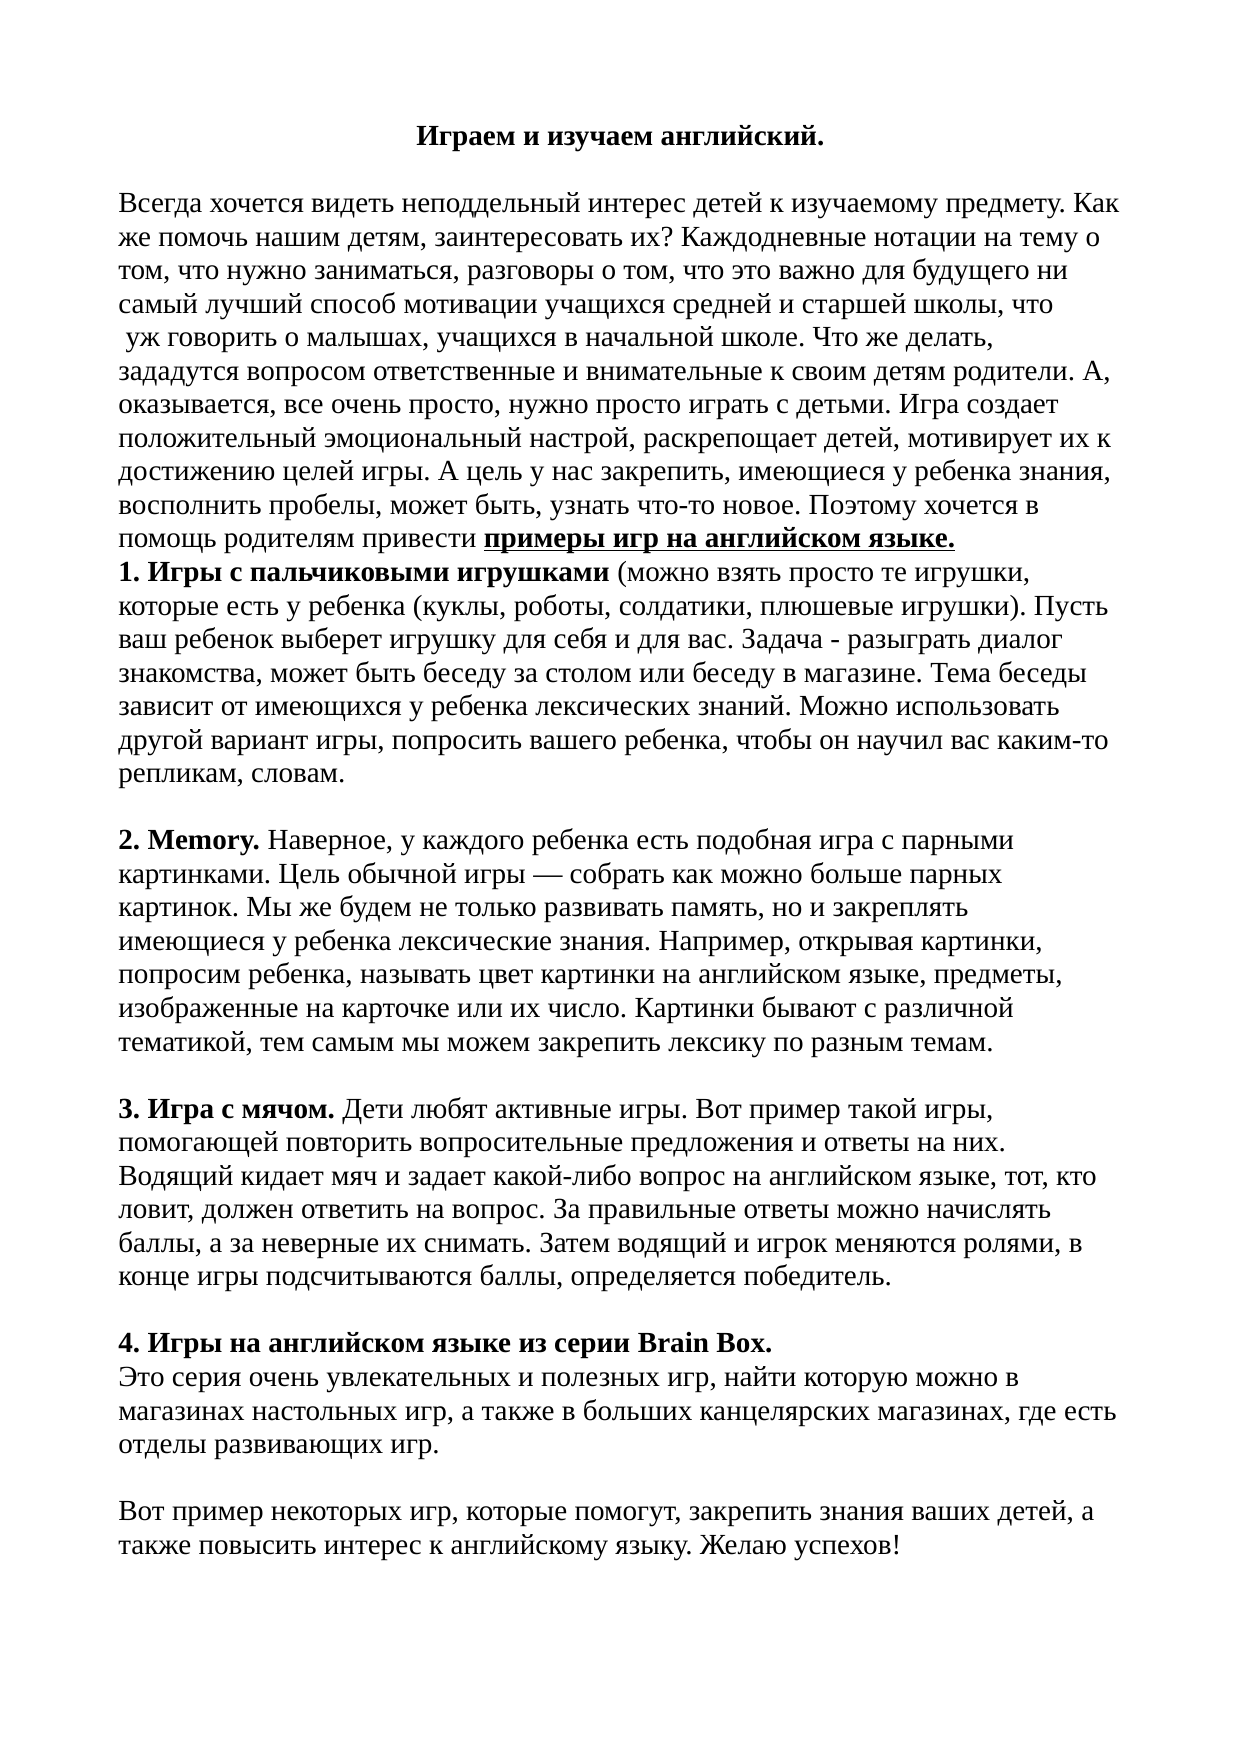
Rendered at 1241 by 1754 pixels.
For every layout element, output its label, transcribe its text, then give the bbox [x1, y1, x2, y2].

text Всегда хочется видеть неподдельный интерес детей к изучаемому предмету. Как же помочь нашим детям, заинтересовать их? Каждодневные нотации на тему о том, что нужно заниматься, разговоры о том, что это важно для будущего ни самый лучший способ мотивации учащихся средней и старшей школы, что [118, 185, 1122, 319]
text 3. Игра с мячом. Дети любят активные игры. Вот пример такой игры, помогающей повторить вопросительные предложения и ответы на них. Водящий кидает мяч и задает какой-либо вопрос на английском языке, тот, кто ловит, должен ответить на вопрос. За правильные ответы можно начислять баллы, а за неверные их снимать. Затем водящий и игрок меняются ролями, в конце игры подсчитываются баллы, определяется победитель. [118, 1091, 1122, 1292]
text Играем и изучаем английский. [118, 118, 1122, 152]
text 1. Игры с пальчиковыми игрушками (можно взять просто те игрушки, которые есть у ребенка (куклы, роботы, солдатики, плюшевые игрушки). Пусть ваш ребенок выберет игрушку для себя и для вас. Задача - разыграть диалог знакомства, может быть беседу за столом или беседу в магазине. Тема беседы зависит от имеющихся у ребенка лексических знаний. Можно использовать другой вариант игры, попросить вашего ребенка, чтобы он научил вас каким-то репликам, словам. [118, 554, 1122, 789]
text 4. Игры на английском языке из серии Brain Box. [118, 1326, 1122, 1359]
text Вот пример некоторых игр, которые помогут, закрепить знания ваших детей, а также повысить интерес к английскому языку. Желаю успехов! [118, 1493, 1122, 1560]
text Это серия очень увлекательных и полезных игр, найти которую можно в магазинах настольных игр, а также в больших канцелярских магазинах, где есть отделы развивающих игр. [118, 1359, 1122, 1460]
text 2. Memory. Наверное, у каждого ребенка есть подобная игра с парными картинками. Цель обычной игры — собрать как можно больше парных картинок. Мы же будем не только развивать память, но и закреплять имеющиеся у ребенка лексические знания. Например, открывая картинки, попросим ребенка, называть цвет картинки на английском языке, предметы, изображенные на карточке или их число. Картинки бывают с различной тематикой, тем самым мы можем закрепить лексику по разным темам. [118, 822, 1122, 1057]
text уж говорить о малышах, учащихся в начальной школе. Что же делать, зададутся вопросом ответственные и внимательные к своим детям родители. А, оказывается, все очень просто, нужно просто играть с детьми. Игра создает положительный эмоциональный настрой, раскрепощает детей, мотивирует их к достижению целей игры. А цель у нас закрепить, имеющиеся у ребенка знания, восполнить пробелы, может быть, узнать что-то новое. Поэтому хочется в помощь родителям привести примеры игр на английском языке. [118, 319, 1122, 554]
